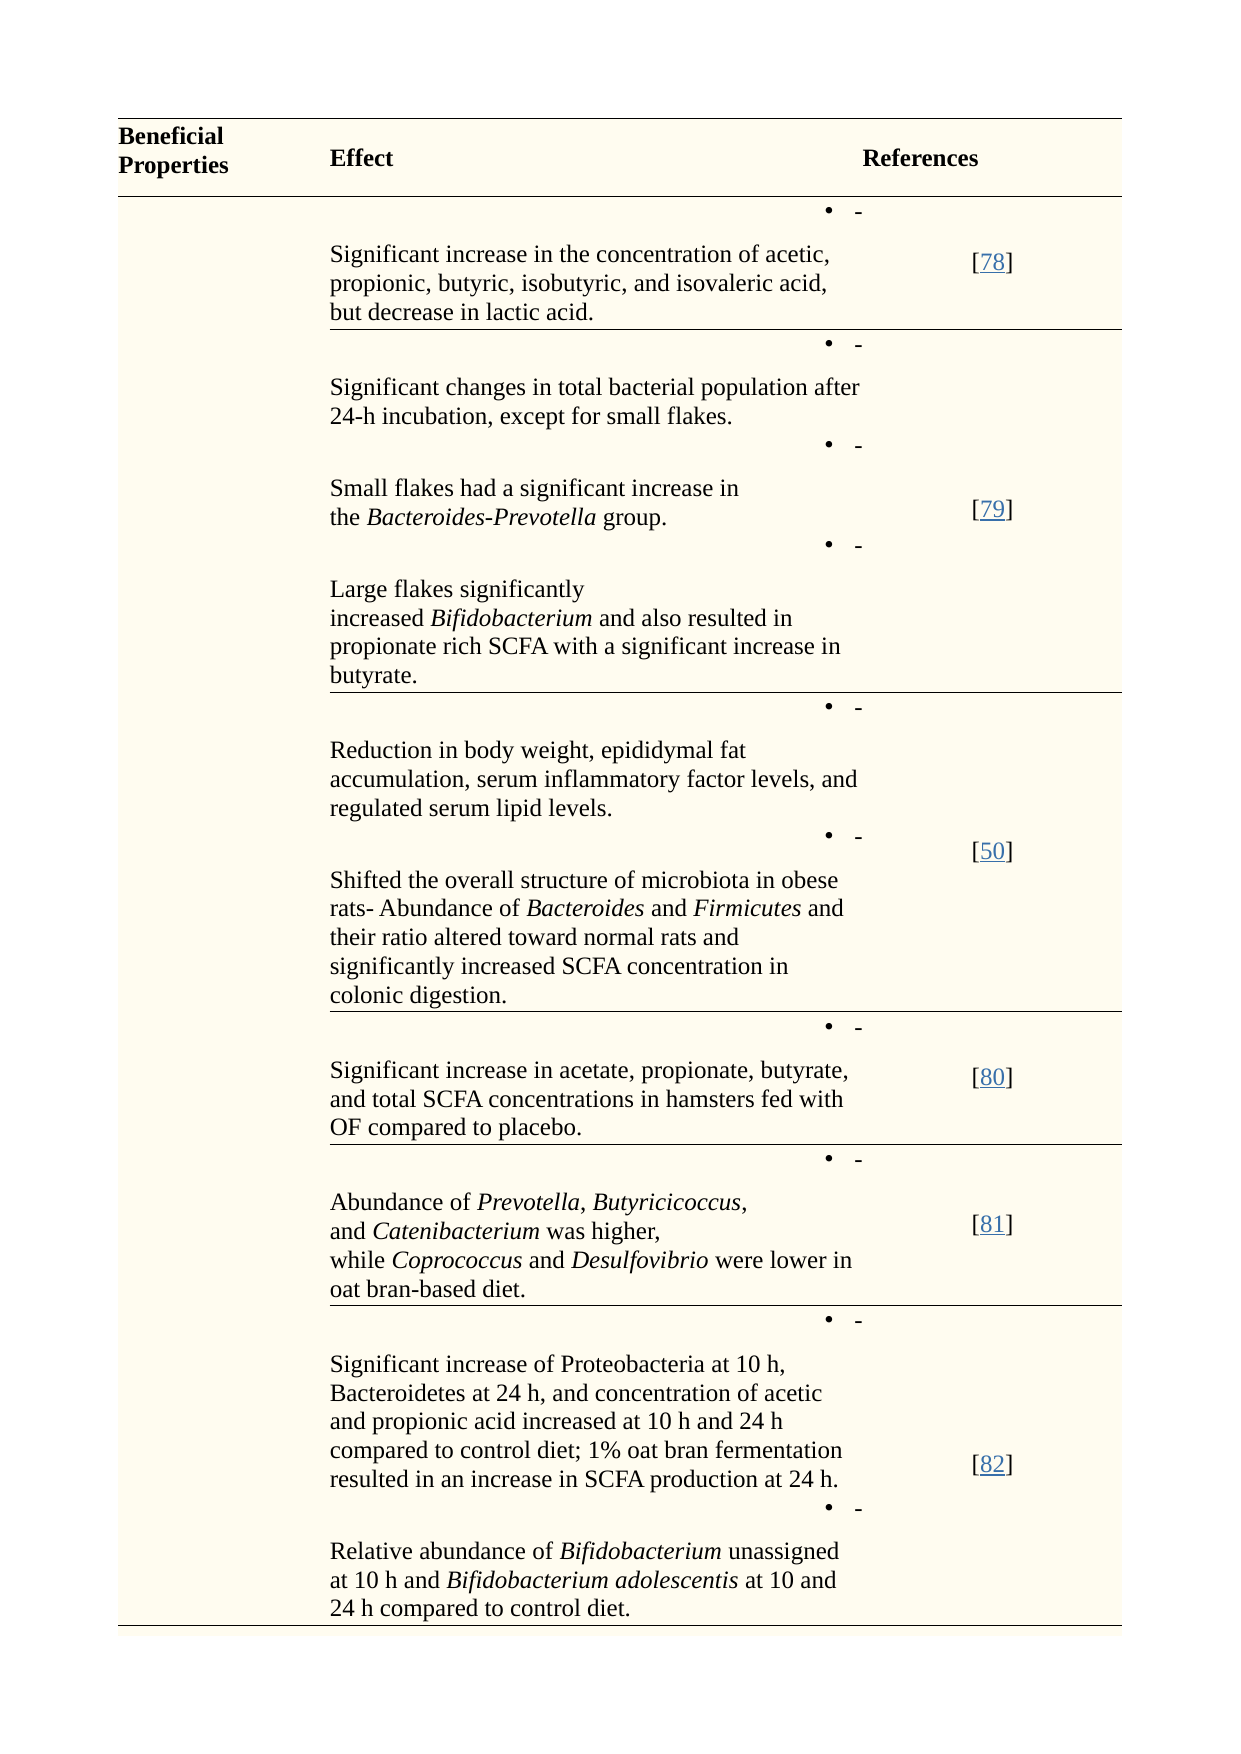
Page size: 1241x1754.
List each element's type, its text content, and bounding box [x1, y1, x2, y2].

table_cell - Reduction in body weight, epididymal fat accumulation, serum inflammatory factor levels, and regulated serum lipid levels. - Shifted the overall structure of microbiota in obese rats- Abundance of Bacteroides and Firmicutes and their ratio altered toward normal rats and significantly increased SCFA concentration in colonic digestion. [330, 693, 862, 1011]
table_header References [862, 119, 1122, 196]
table_cell - Significant increase of Proteobacteria at 10 h, Bacteroidetes at 24 h, and concentration of acetic and propionic acid increased at 10 h and 24 h compared to control diet; 1% oat bran fermentation resulted in an increase in SCFA production at 24 h. - Relative abundance of Bifidobacterium unassigned at 10 h and Bifidobacterium adolescentis at 10 and 24 h compared to control diet. [330, 1306, 862, 1625]
table_header Effect [330, 119, 862, 196]
table_cell [78] [862, 197, 1122, 329]
table_cell [81] [862, 1145, 1122, 1305]
table_cell [82] [862, 1306, 1122, 1625]
table_cell [50] [862, 693, 1122, 1011]
table_cell - Significant increase in acetate, propionate, butyrate, and total SCFA concentrations in hamsters fed with OF compared to placebo. [330, 1012, 862, 1144]
table_cell - Significant changes in total bacterial population after 24-h incubation, except for small flakes. - Small flakes had a significant increase in the Bacteroides-Prevotella group. - Large flakes significantly increased Bifidobacterium and also resulted in propionate rich SCFA with a significant increase in butyrate. [330, 330, 862, 692]
table_cell [118, 197, 329, 1625]
table_cell - Abundance of Prevotella, Butyricicoccus, and Catenibacterium was higher, while Coprococcus and Desulfovibrio were lower in oat bran-based diet. [330, 1145, 862, 1305]
table_cell [80] [862, 1012, 1122, 1144]
table_cell [79] [862, 330, 1122, 692]
table_cell - Significant increase in the concentration of acetic, propionic, butyric, isobutyric, and isovaleric acid, but decrease in lactic acid. [330, 197, 862, 329]
table_header Beneficial Properties [118, 119, 329, 196]
